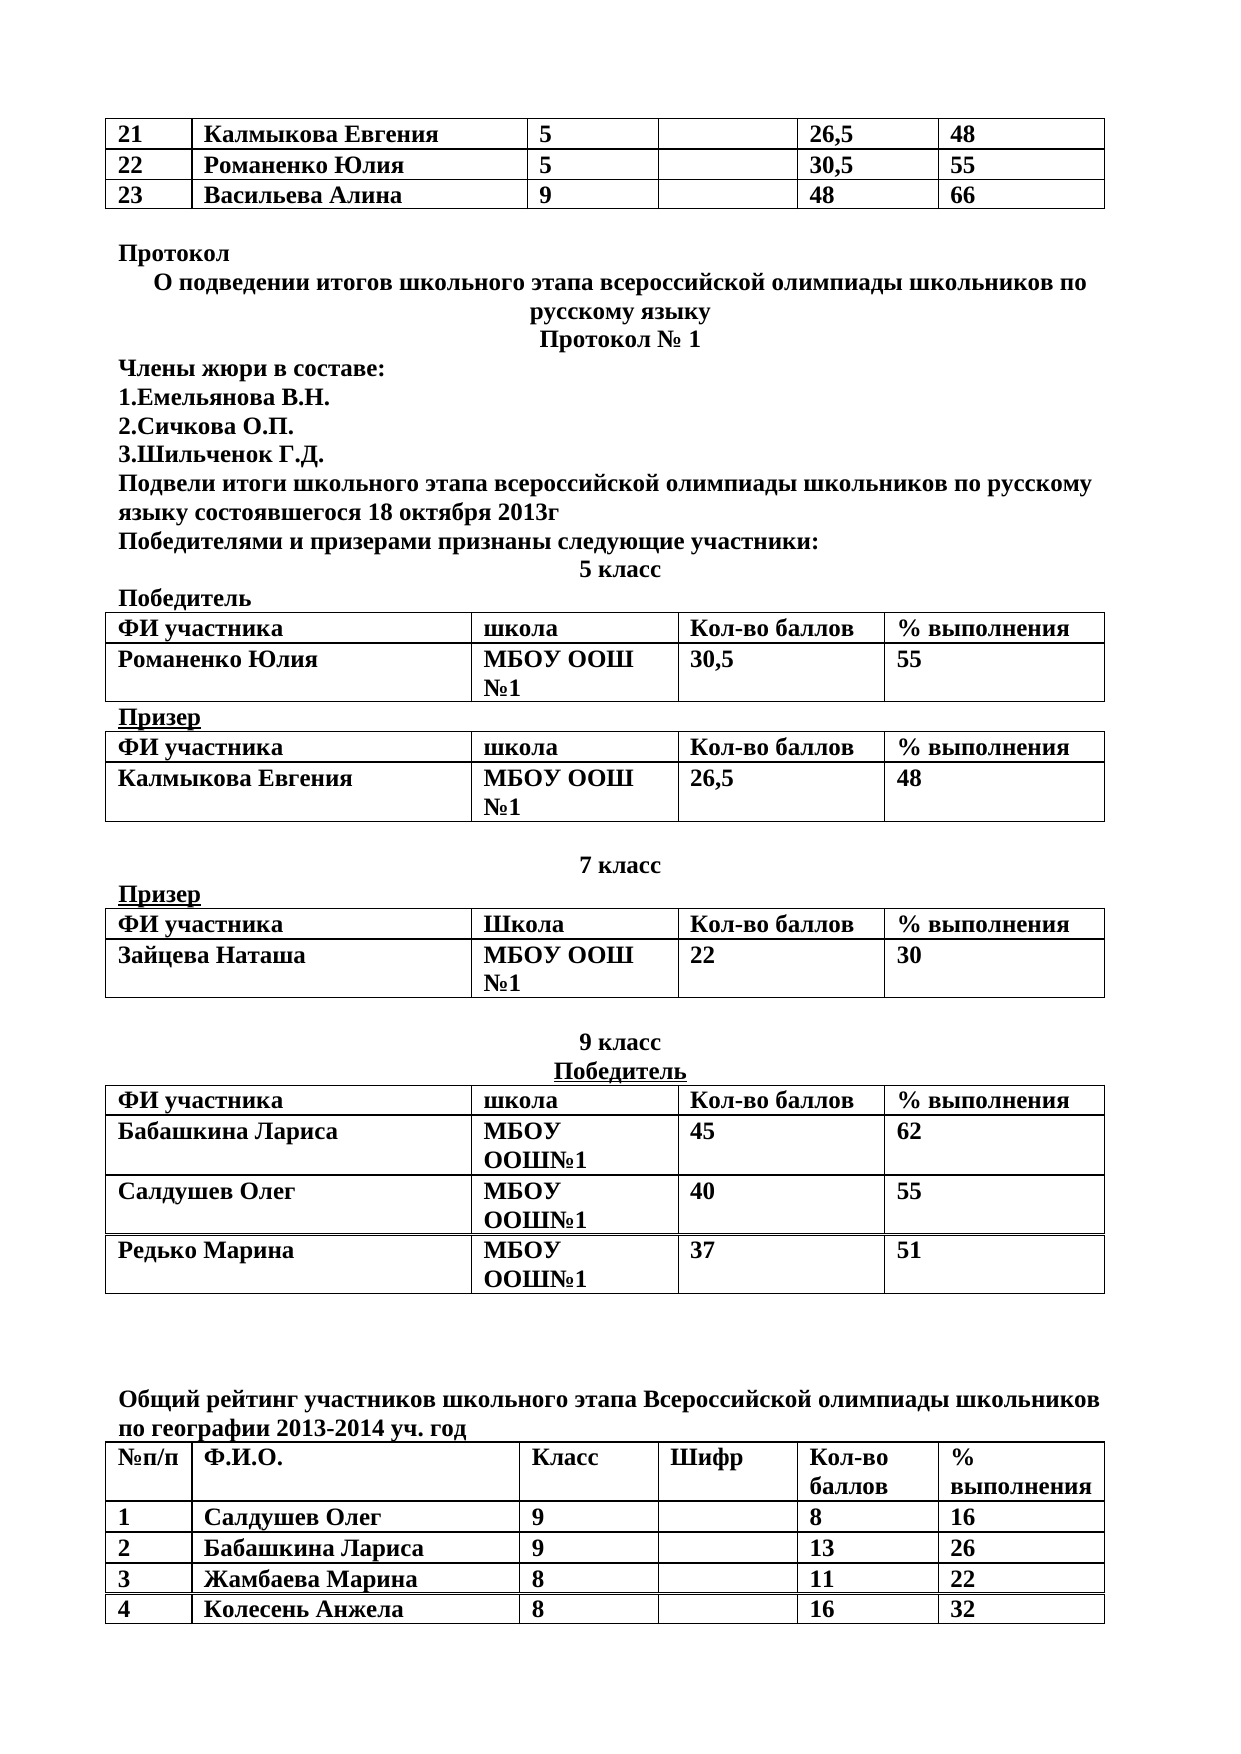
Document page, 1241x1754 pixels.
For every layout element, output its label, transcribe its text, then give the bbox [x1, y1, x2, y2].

text Общий рейтинг участников школьного этапа Всероссийской олимпиады школьников по географии 2013-2014 уч. год [118, 1384, 1122, 1441]
table_cell Зайцева Наташа [106, 940, 471, 997]
table_cell 37 [679, 1236, 884, 1293]
table_cell 45 [679, 1116, 884, 1174]
table_cell 26,5 [798, 119, 938, 148]
text Победитель [118, 583, 1122, 612]
table_cell 5 [528, 119, 658, 148]
table_header ФИ участника [106, 1086, 471, 1114]
table_cell [659, 1564, 797, 1592]
table_header школа [472, 1086, 678, 1114]
table_cell [659, 1595, 797, 1623]
text Победителями и призерами признаны следующие участники: [118, 526, 1122, 554]
table_header Кол-во баллов [679, 613, 884, 642]
table_cell 40 [679, 1176, 884, 1233]
table_cell 3 [106, 1564, 191, 1592]
table_cell МБОУ ООШ№1 [472, 1236, 678, 1293]
table_cell Салдушев Олег [193, 1502, 519, 1531]
table_cell 26,5 [679, 763, 884, 821]
table_cell 22 [939, 1564, 1104, 1592]
table_cell 1 [106, 1502, 191, 1531]
text Подвели итоги школьного этапа всероссийской олимпиады школьников по русскому языку состоявшегося 18 октября 2013г [118, 468, 1122, 526]
table_cell Бабашкина Лариса [106, 1116, 471, 1174]
table_cell Колесень Анжела [193, 1595, 519, 1623]
table_cell 21 [106, 119, 191, 148]
text Призер [118, 702, 1122, 731]
table_cell 48 [939, 119, 1104, 148]
table_cell 32 [939, 1595, 1104, 1623]
table_cell Романенко Юлия [193, 150, 527, 179]
table_cell 11 [798, 1564, 938, 1592]
table_header Кол-во баллов [679, 1086, 884, 1114]
table_cell 4 [106, 1595, 191, 1623]
table_header % выполнения [885, 1086, 1104, 1114]
table_cell МБОУ ООШ№1 [472, 1116, 678, 1174]
table_cell 51 [885, 1236, 1104, 1293]
table_header % выполнения [885, 732, 1104, 761]
table_header Класс [520, 1443, 658, 1500]
text Протокол [118, 238, 1122, 267]
table_cell 8 [520, 1564, 658, 1592]
table_header Кол-во баллов [679, 909, 884, 938]
text Победитель [118, 1056, 1122, 1084]
table_header % выполнения [885, 909, 1104, 938]
table_cell 22 [679, 940, 884, 997]
table_cell 62 [885, 1116, 1104, 1174]
table_cell 48 [885, 763, 1104, 821]
table_cell 48 [798, 180, 938, 208]
table_cell 5 [528, 150, 658, 179]
text 7 класс [118, 850, 1122, 879]
table_cell Редько Марина [106, 1236, 471, 1293]
text Призер [118, 879, 1122, 908]
table_cell 26 [939, 1533, 1104, 1562]
table_header Ф.И.О. [193, 1443, 519, 1500]
text 2.Сичкова О.П. [118, 411, 1122, 439]
table_cell Романенко Юлия [106, 644, 471, 701]
table_cell Жамбаева Марина [193, 1564, 519, 1592]
text Члены жюри в составе: [118, 353, 1122, 382]
table_cell 23 [106, 180, 191, 208]
table_header % выполнения [939, 1443, 1104, 1500]
text 1.Емельянова В.Н. [118, 382, 1122, 411]
table_cell 16 [798, 1595, 938, 1623]
table_header ФИ участника [106, 909, 471, 938]
table_cell МБОУ ООШ №1 [472, 763, 678, 821]
table_cell 22 [106, 150, 191, 179]
table_cell 9 [528, 180, 658, 208]
table_cell [659, 150, 797, 179]
table_header школа [472, 732, 678, 761]
text О подведении итогов школьного этапа всероссийской олимпиады школьников по русскому языку [118, 267, 1122, 324]
table_header ФИ участника [106, 613, 471, 642]
table_cell Калмыкова Евгения [106, 763, 471, 821]
table_cell 55 [939, 150, 1104, 179]
text 3.Шильченок Г.Д. [118, 439, 1122, 468]
text Протокол № 1 [118, 324, 1122, 353]
table_header Школа [472, 909, 678, 938]
table_header Кол-во баллов [798, 1443, 938, 1500]
table_cell МБОУ ООШ №1 [472, 940, 678, 997]
table_cell 30 [885, 940, 1104, 997]
table_cell 2 [106, 1533, 191, 1562]
table_cell 9 [520, 1533, 658, 1562]
table_cell МБОУ ООШ№1 [472, 1176, 678, 1233]
table_cell 55 [885, 644, 1104, 701]
table_cell [659, 1502, 797, 1531]
table_cell [659, 180, 797, 208]
table_header Кол-во баллов [679, 732, 884, 761]
table_cell Васильева Алина [193, 180, 527, 208]
table_cell 55 [885, 1176, 1104, 1233]
table_cell 30,5 [798, 150, 938, 179]
table_cell 13 [798, 1533, 938, 1562]
table_header ФИ участника [106, 732, 471, 761]
table_cell Калмыкова Евгения [193, 119, 527, 148]
table_cell Бабашкина Лариса [193, 1533, 519, 1562]
table_cell [659, 1533, 797, 1562]
table_cell МБОУ ООШ №1 [472, 644, 678, 701]
table_cell 16 [939, 1502, 1104, 1531]
text 5 класс [118, 554, 1122, 583]
table_cell 30,5 [679, 644, 884, 701]
table_header % выполнения [885, 613, 1104, 642]
table_header Шифр [659, 1443, 797, 1500]
table_cell 8 [520, 1595, 658, 1623]
table_cell 8 [798, 1502, 938, 1531]
table_cell 66 [939, 180, 1104, 208]
text 9 класс [118, 1027, 1122, 1056]
table_header №п/п [106, 1443, 191, 1500]
table_header школа [472, 613, 678, 642]
table_cell 9 [520, 1502, 658, 1531]
table_cell Салдушев Олег [106, 1176, 471, 1233]
table_cell [659, 119, 797, 148]
